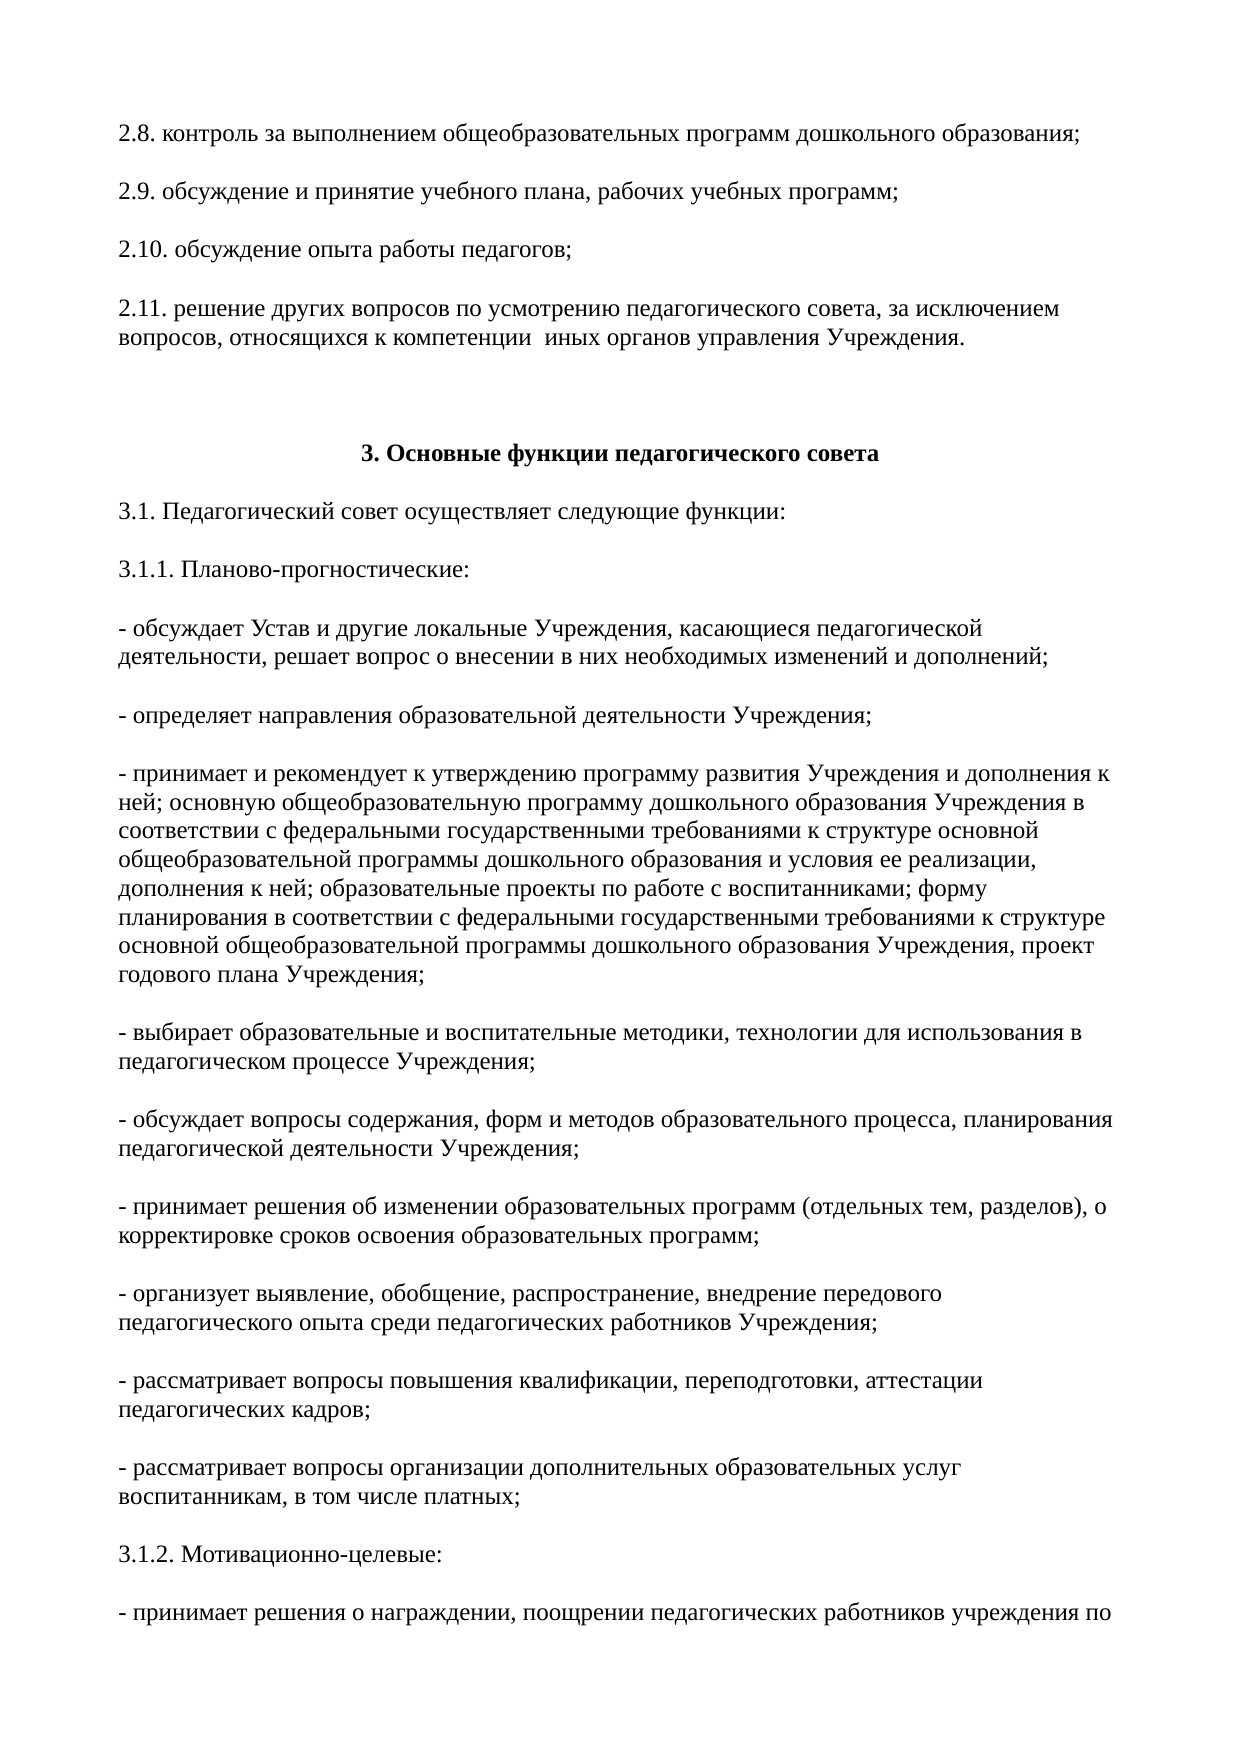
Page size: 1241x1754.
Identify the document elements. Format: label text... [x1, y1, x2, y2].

text 3.1.2. Мотивационно-целевые: [118, 1539, 1122, 1568]
text 2.11. решение других вопросов по усмотрению педагогического совета, за исключением вопросов, относящихся к компетенции иных органов управления Учреждения. [118, 293, 1122, 350]
text 3. Основные функции педагогического совета [118, 438, 1122, 467]
text 3.1. Педагогический совет осуществляет следующие функции: [118, 496, 1122, 525]
text - обсуждает Устав и другие локальные Учреждения, касающиеся педагогической деятельности, решает вопрос о внесении в них необходимых изменений и дополнений; [118, 613, 1122, 670]
text 2.9. обсуждение и принятие учебного плана, рабочих учебных программ; [118, 176, 1122, 205]
text - принимает решения о награждении, поощрении педагогических работников учреждения по [118, 1597, 1122, 1626]
text - определяет направления образовательной деятельности Учреждения; [118, 700, 1122, 728]
text - рассматривает вопросы организации дополнительных образовательных услуг воспитанникам, в том числе платных; [118, 1452, 1122, 1510]
text 2.8. контроль за выполнением общеобразовательных программ дошкольного образования; [118, 118, 1122, 147]
text - принимает и рекомендует к утверждению программу развития Учреждения и дополнения к ней; основную общеобразовательную программу дошкольного образования Учреждения в соответствии с федеральными государственными требованиями к структуре основной общеобразовательной программы дошкольного образования и условия ее реализации, дополнения к ней; образовательные проекты по работе с воспитанниками; форму планирования в соответствии с федеральными государственными требованиями к структуре основной общеобразовательной программы дошкольного образования Учреждения, проект годового плана Учреждения; [118, 758, 1122, 988]
text - выбирает образовательные и воспитательные методики, технологии для использования в педа­гогическом процессе Учреждения; [118, 1017, 1122, 1075]
text 3.1.1. Планово-прогностические: [118, 554, 1122, 583]
text - обсуждает вопросы содержания, форм и методов образовательного процесса, планирования педагогической деятельности Учреждения; [118, 1104, 1122, 1162]
text - принимает решения об изменении образовательных программ (отдельных тем, разделов), о корректировке сроков освоения образовательных программ; [118, 1191, 1122, 1249]
text 2.10. обсуждение опыта работы педагогов; [118, 234, 1122, 263]
text - рассматривает вопросы повышения квалификации, переподготовки, аттестации педагогических кадров; [118, 1365, 1122, 1423]
text - организует выявление, обобщение, распространение, внедрение передового педагогического опыта среди педагогических работников Учреждения; [118, 1278, 1122, 1336]
